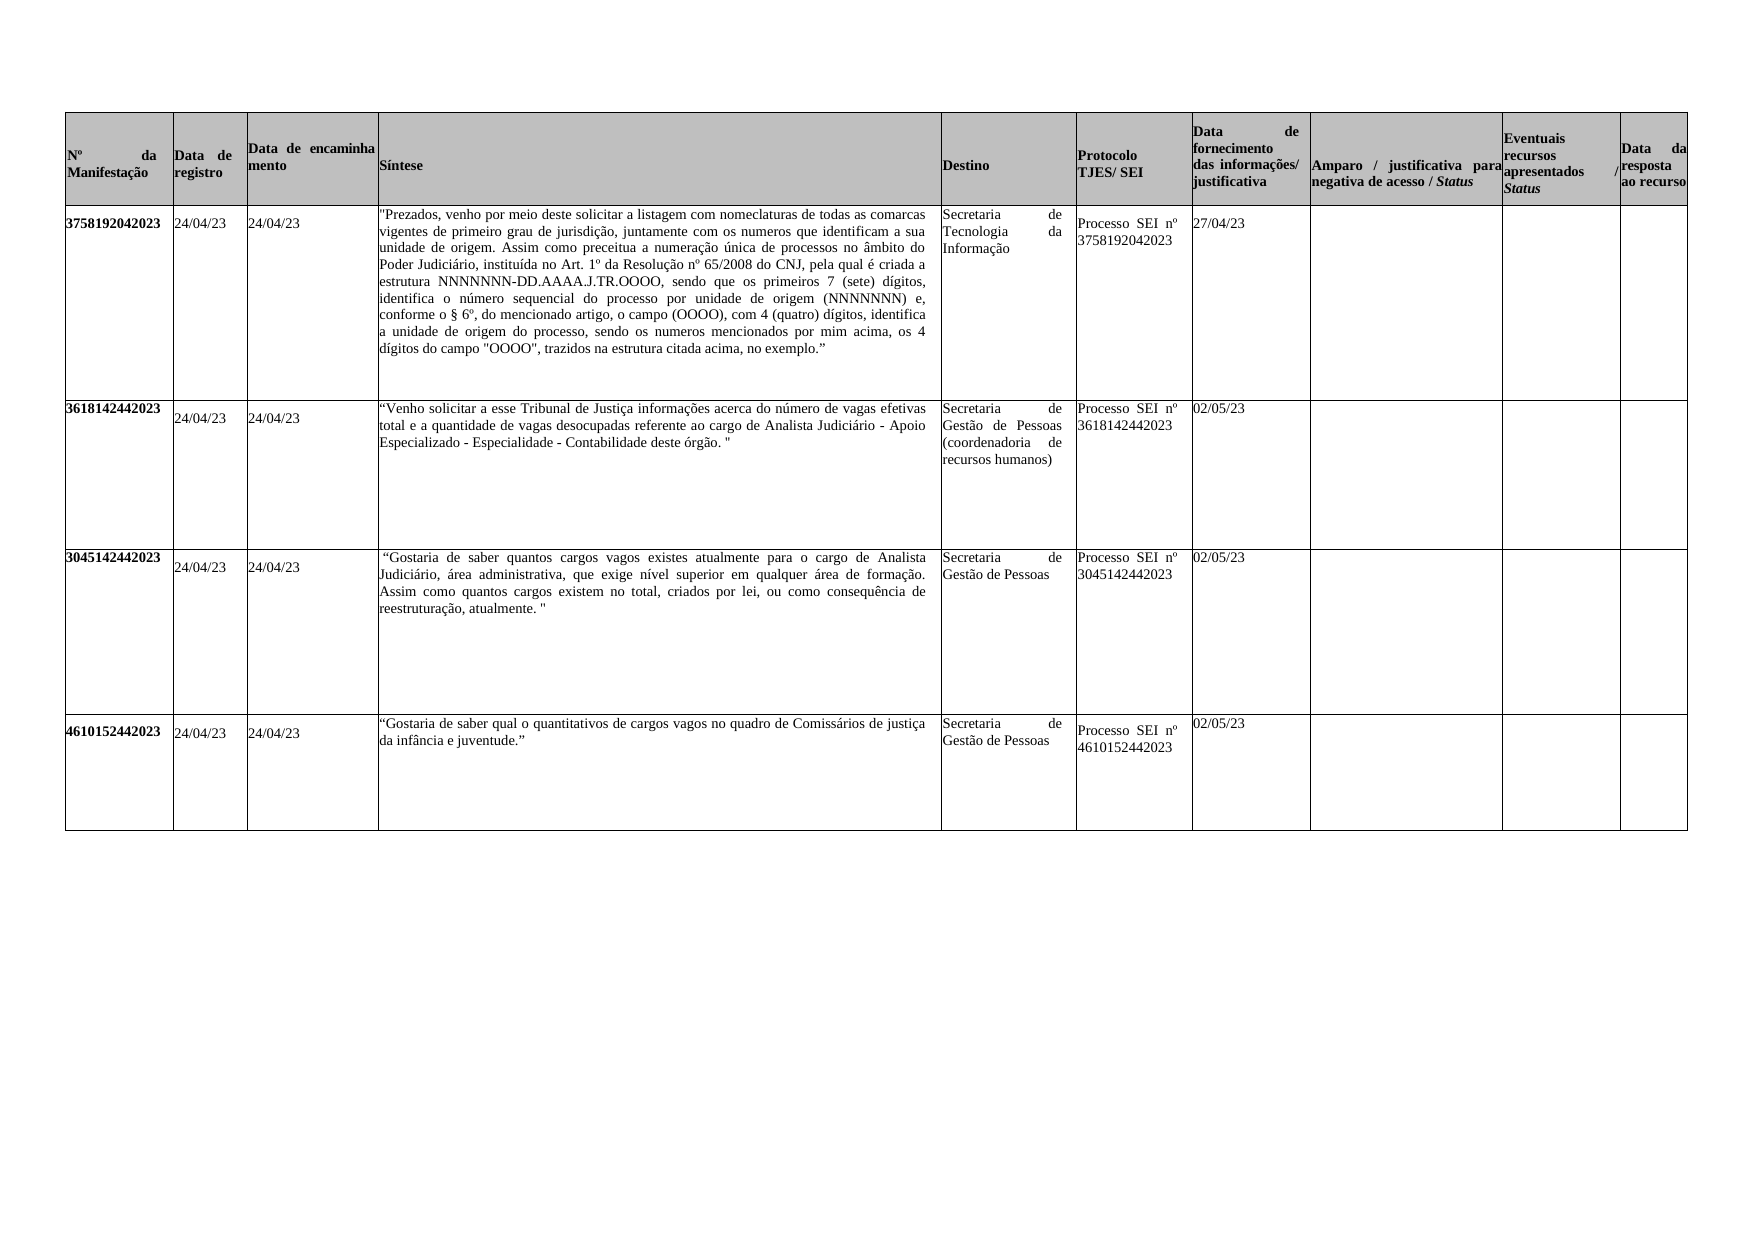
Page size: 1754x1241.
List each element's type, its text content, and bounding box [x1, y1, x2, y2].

table_cell 02/05/23 [1193, 401, 1310, 548]
table_cell [1621, 715, 1687, 830]
table_cell 24/04/23 [174, 401, 247, 548]
table_cell [1503, 550, 1620, 714]
table_cell 24/04/23 [248, 550, 378, 714]
table_cell “Gostaria de saber quantos cargos vagos existes atualmente para o cargo de Analista Judiciário, área administrativa, que exige nível superior em qualquer área de formação. Assim como quantos cargos existem no total, criados por lei, ou como consequência de reestruturação, atualmente. '' [379, 550, 941, 714]
table_header Síntese [379, 113, 941, 205]
table_cell Processo SEI nº 3618142442023 [1077, 401, 1192, 548]
table_cell 24/04/23 [174, 206, 247, 400]
table_header Amparo / justificativa para negativa de acesso / Status [1311, 113, 1502, 205]
table_cell 24/04/23 [248, 715, 378, 830]
table_cell 24/04/23 [174, 550, 247, 714]
table_cell [1621, 550, 1687, 714]
table_header Data da resposta ao recurso [1621, 113, 1687, 205]
table_header Destino [942, 113, 1076, 205]
table_cell [1311, 715, 1502, 830]
table_cell [1503, 401, 1620, 548]
table_cell 24/04/23 [248, 206, 378, 400]
table_header Data de fornecimento das informações/ justificativa [1193, 113, 1310, 205]
table_cell Secretaria de Gestão de Pessoas [942, 715, 1076, 830]
table_cell [1311, 550, 1502, 714]
table_cell [1503, 206, 1620, 400]
table_cell Processo SEI nº 4610152442023 [1077, 715, 1192, 830]
table_cell 24/04/23 [174, 715, 247, 830]
table_cell 27/04/23 [1193, 206, 1310, 400]
table_header Data de registro [174, 113, 247, 205]
table_cell “Venho solicitar a esse Tribunal de Justiça informações acerca do número de vagas efetivas total e a quantidade de vagas desocupadas referente ao cargo de Analista Judiciário - Apoio Especializado - Especialidade - Contabilidade deste órgão. '' [379, 401, 941, 548]
table_cell 02/05/23 [1193, 715, 1310, 830]
table_cell [1621, 206, 1687, 400]
table_header Protocolo TJES/ SEI [1077, 113, 1192, 205]
table_cell 4610152442023 [66, 715, 173, 830]
table_cell [1503, 715, 1620, 830]
table_header Nº da Manifestação [66, 113, 173, 205]
table_cell [1311, 206, 1502, 400]
table_cell Processo SEI nº 3045142442023 [1077, 550, 1192, 714]
table_cell 24/04/23 [248, 401, 378, 548]
table_header Data de encaminha mento [248, 113, 378, 205]
table_cell 3045142442023 [66, 550, 173, 714]
table_cell 02/05/23 [1193, 550, 1310, 714]
table_header Eventuais recursos apresentados / Status [1503, 113, 1620, 205]
table_cell [1311, 401, 1502, 548]
table_cell Secretaria de Tecnologia da Informação [942, 206, 1076, 400]
table_cell “Gostaria de saber qual o quantitativos de cargos vagos no quadro de Comissários de justiça da infância e juventude.” [379, 715, 941, 830]
table_cell Processo SEI nº 3758192042023 [1077, 206, 1192, 400]
table_cell 3618142442023 [66, 401, 173, 548]
table_cell Secretaria de Gestão de Pessoas (coordenadoria de recursos humanos) [942, 401, 1076, 548]
table_cell Secretaria de Gestão de Pessoas [942, 550, 1076, 714]
table_cell [1621, 401, 1687, 548]
table_cell 3758192042023 [66, 206, 173, 400]
table_cell "Prezados, venho por meio deste solicitar a listagem com nomeclaturas de todas as comarcas vigentes de primeiro grau de jurisdição, juntamente com os numeros que identificam a sua unidade de origem. Assim como preceitua a numeração única de processos no âmbito do Poder Judiciário, instituída no Art. 1º da Resolução nº 65/2008 do CNJ, pela qual é criada a estrutura NNNNNNN-DD.AAAA.J.TR.OOOO, sendo que os primeiros 7 (sete) dígitos, identifica o número sequencial do processo por unidade de origem (NNNNNNN) e, conforme o § 6º, do mencionado artigo, o campo (OOOO), com 4 (quatro) dígitos, identifica a unidade de origem do processo, sendo os numeros mencionados por mim acima, os 4 dígitos do campo "OOOO", trazidos na estrutura citada acima, no exemplo.” [379, 206, 941, 400]
